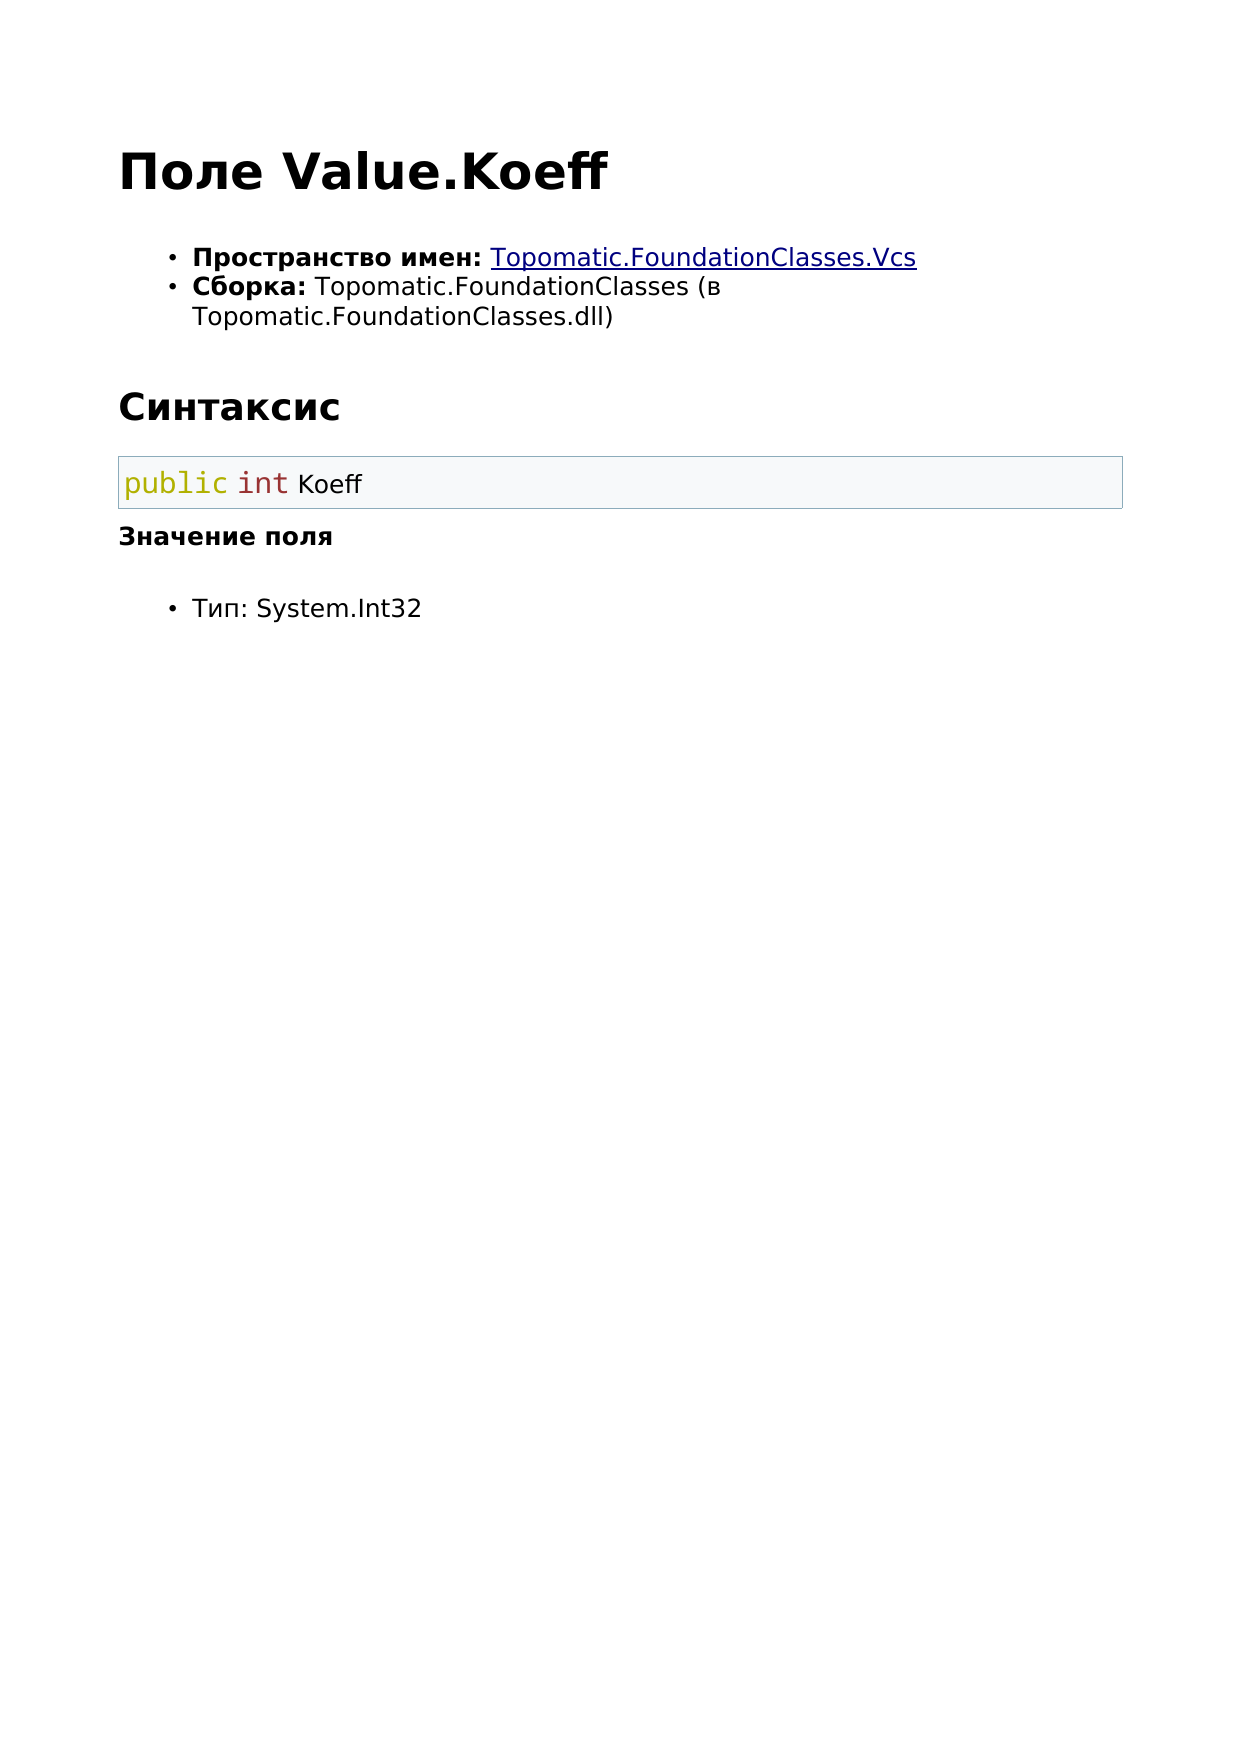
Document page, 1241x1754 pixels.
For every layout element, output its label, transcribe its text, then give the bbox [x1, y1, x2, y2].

subtitle Поле Value.Koeff [118, 143, 1122, 201]
table_header public int Koeff [119, 457, 1122, 508]
list Тип: System.Int32 [177, 594, 1122, 623]
list Сборка: Topomatic.FoundationClasses (в Topomatic.FoundationClasses.dll) [177, 272, 1122, 331]
subtitle Синтаксис [118, 385, 1122, 429]
text Значение поля [118, 523, 1122, 552]
list Пространство имен: Topomatic.FoundationClasses.Vcs [177, 243, 1122, 272]
